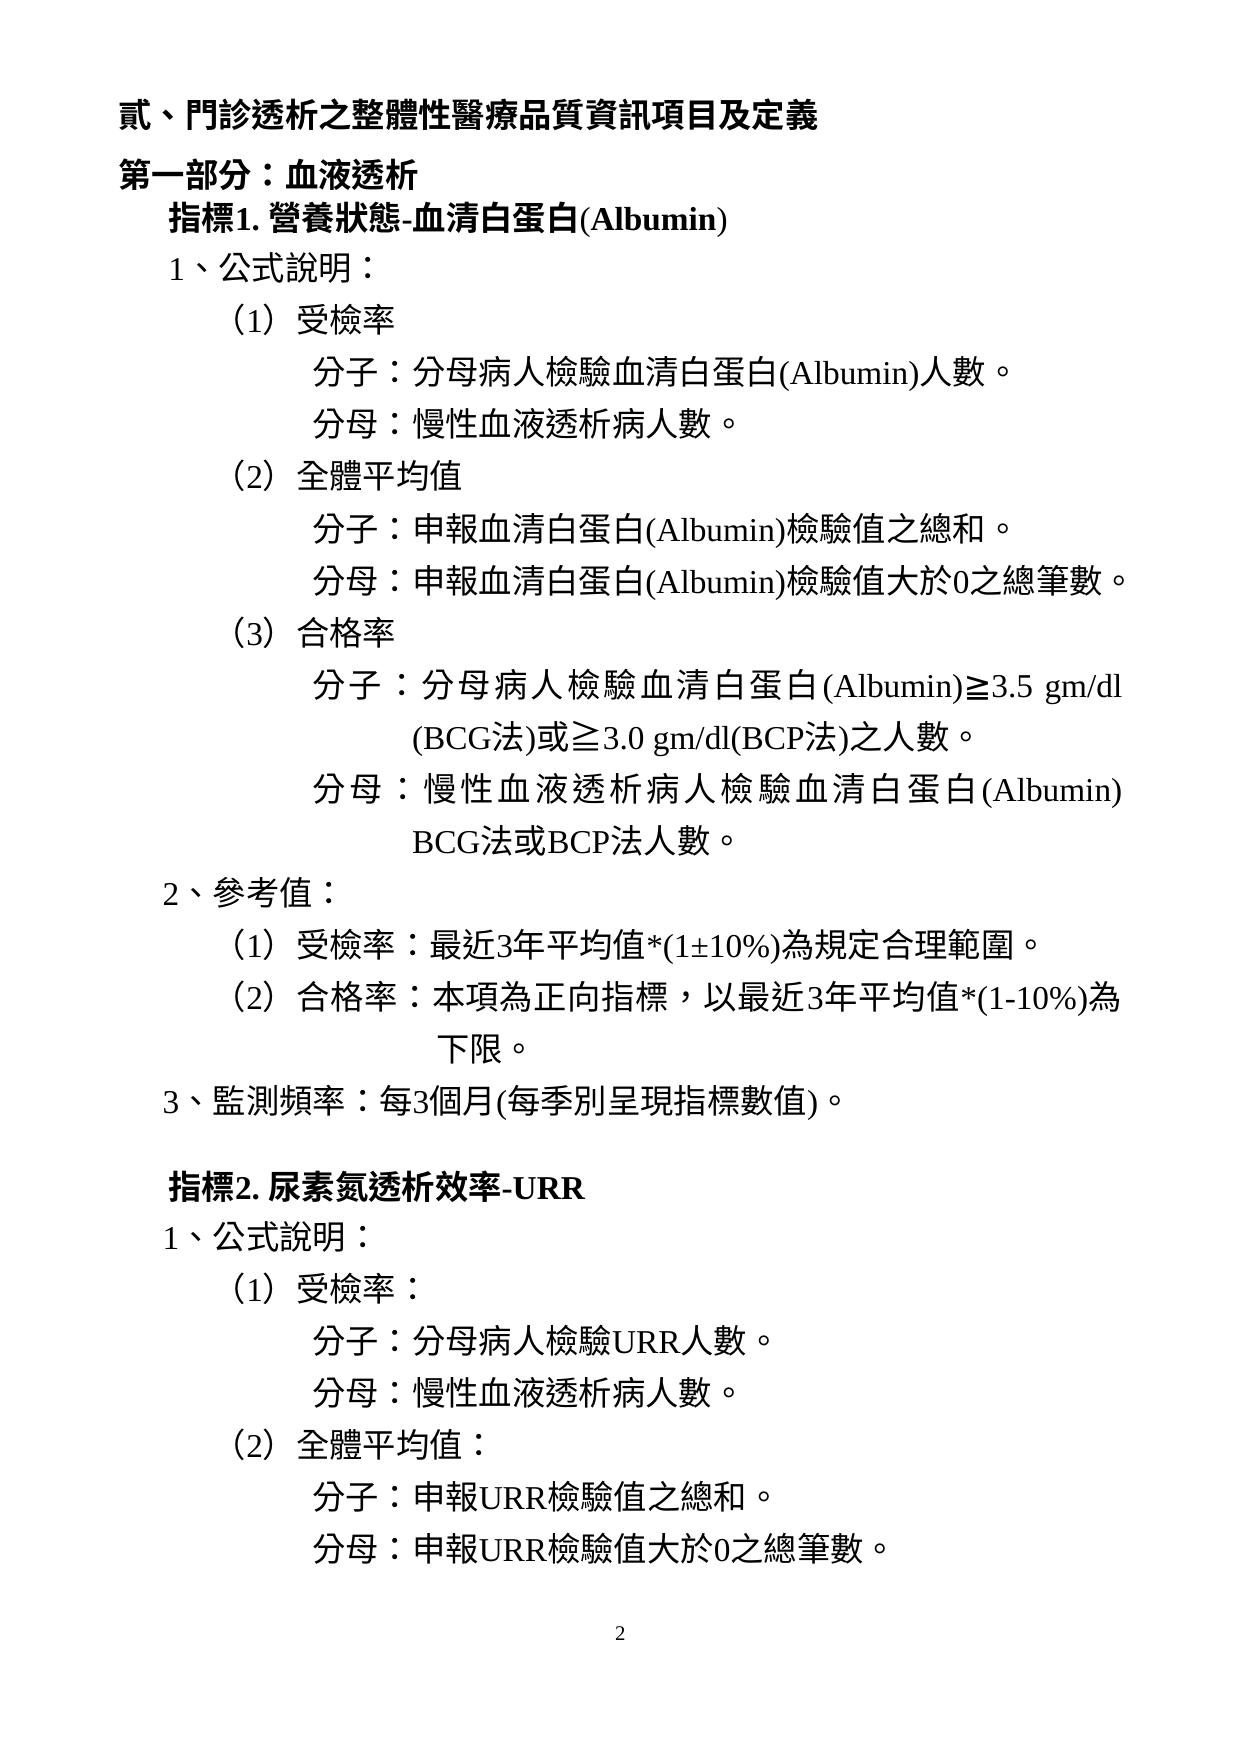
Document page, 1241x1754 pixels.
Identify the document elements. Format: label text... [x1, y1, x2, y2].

list 監測頻率：每3個月(每季別呈現指標數值)。 [162, 1072, 1122, 1124]
text 指標2. 尿素氮透析效率-URR [168, 1166, 1122, 1208]
text 分母：慢性血液透析病人數。 [312, 395, 1122, 447]
text 分子：申報血清白蛋白(Albumin)檢驗值之總和。 [312, 499, 1122, 551]
text 分子：分母病人檢驗血清白蛋白(Albumin)≧3.5 gm/dl (BCG法)或≧3.0 gm/dl(BCP法)之人數。 [312, 656, 1122, 760]
list 受檢率：最近3年平均值*(1±10%)為規定合理範圍。 [213, 916, 1122, 968]
text 分母：慢性血液透析病人檢驗血清白蛋白(Albumin) BCG法或BCP法人數。 [312, 760, 1122, 864]
list 合格率：本項為正向指標，以最近3年平均值*(1-10%)為下限。 [213, 968, 1122, 1072]
list 全體平均值： [213, 1416, 1122, 1468]
text 分母：慢性血液透析病人數。 [312, 1364, 1122, 1416]
text 分母：申報血清白蛋白(Albumin)檢驗值大於0之總筆數。 [312, 551, 1122, 603]
text 指標1. 營養狀態-血清白蛋白(Albumin) [168, 197, 1122, 239]
list 受檢率： [213, 1260, 1122, 1312]
list 門診透析之整體性醫療品質資訊項目及定義 [118, 89, 1122, 137]
text 分母：申報URR檢驗值大於0之總筆數。 [312, 1520, 1122, 1572]
text 分子：分母病人檢驗血清白蛋白(Albumin)人數。 [312, 343, 1122, 395]
list 合格率 [213, 603, 1122, 656]
text 分子：分母病人檢驗URR人數。 [312, 1312, 1122, 1364]
text 分子：申報URR檢驗值之總和。 [312, 1468, 1122, 1520]
list 全體平均值 [213, 447, 1122, 499]
list 受檢率 [213, 291, 1122, 343]
text 第一部分：血液透析 [118, 149, 1122, 197]
list 公式說明： [168, 239, 1122, 291]
list 公式說明： [162, 1208, 1122, 1260]
list 參考值： [162, 864, 1122, 916]
